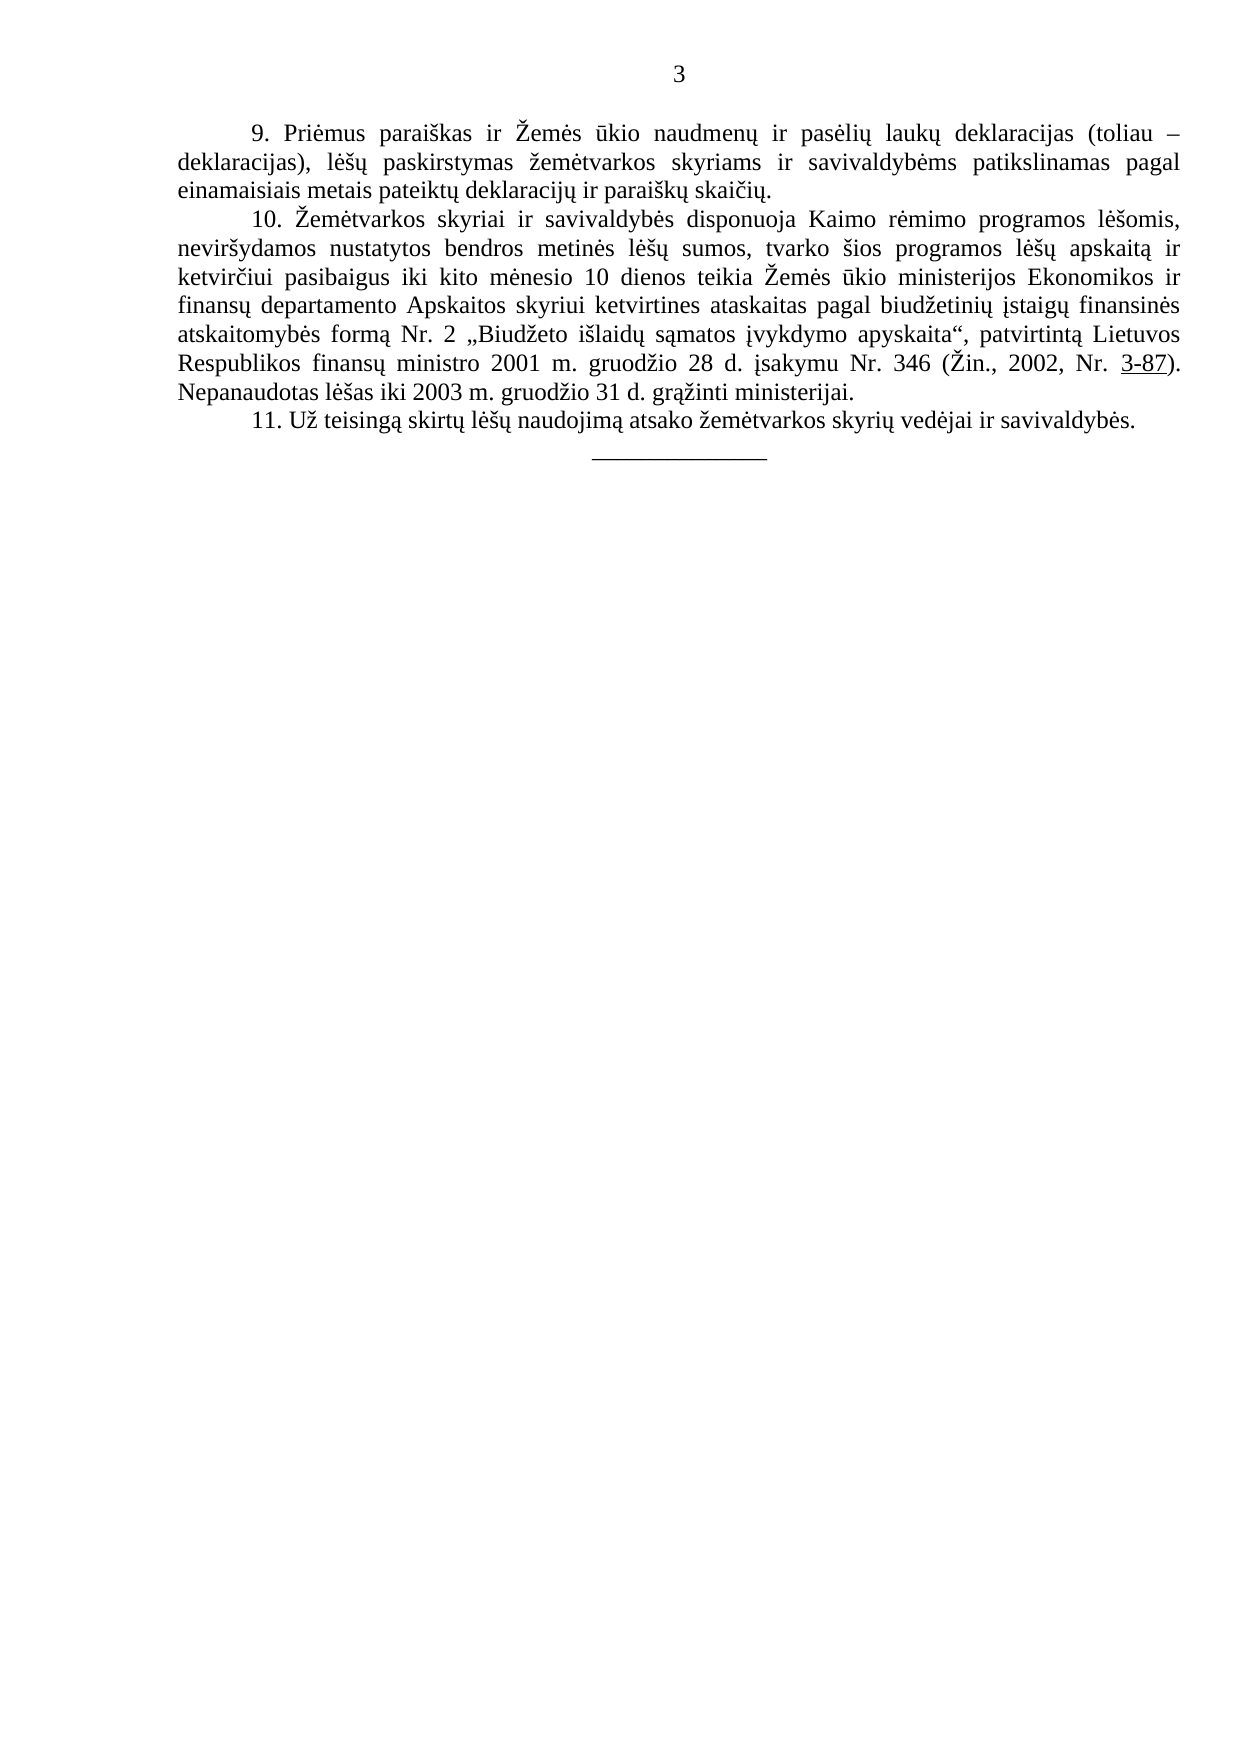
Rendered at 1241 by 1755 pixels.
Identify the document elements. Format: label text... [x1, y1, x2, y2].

text 9. Priėmus paraiškas ir Žemės ūkio naudmenų ir pasėlių laukų deklaracijas (toliau – deklaracijas), lėšų paskirstymas žemėtvarkos skyriams ir savivaldybėms patikslinamas pagal einamaisiais metais pateiktų deklaracijų ir paraiškų skaičių. [177, 118, 1181, 204]
text 11. Už teisingą skirtų lėšų naudojimą atsako žemėtvarkos skyrių vedėjai ir savivaldybės. [177, 406, 1181, 434]
text ______________ [177, 434, 1181, 463]
text 10. Žemėtvarkos skyriai ir savivaldybės disponuoja Kaimo rėmimo programos lėšomis, neviršydamos nustatytos bendros metinės lėšų sumos, tvarko šios programos lėšų apskaitą ir ketvirčiui pasibaigus iki kito mėnesio 10 dienos teikia Žemės ūkio ministerijos Ekonomikos ir finansų departamento Apskaitos skyriui ketvirtines ataskaitas pagal biudžetinių įstaigų finansinės atskaitomybės formą Nr. 2 „Biudžeto išlaidų sąmatos įvykdymo apyskaita“, patvirtintą Lietuvos Respublikos finansų ministro 2001 m. gruodžio 28 d. įsakymu Nr. 346 (Žin., 2002, Nr. 3-87). Nepanaudotas lėšas iki 2003 m. gruodžio 31 d. grąžinti ministerijai. [177, 204, 1181, 406]
